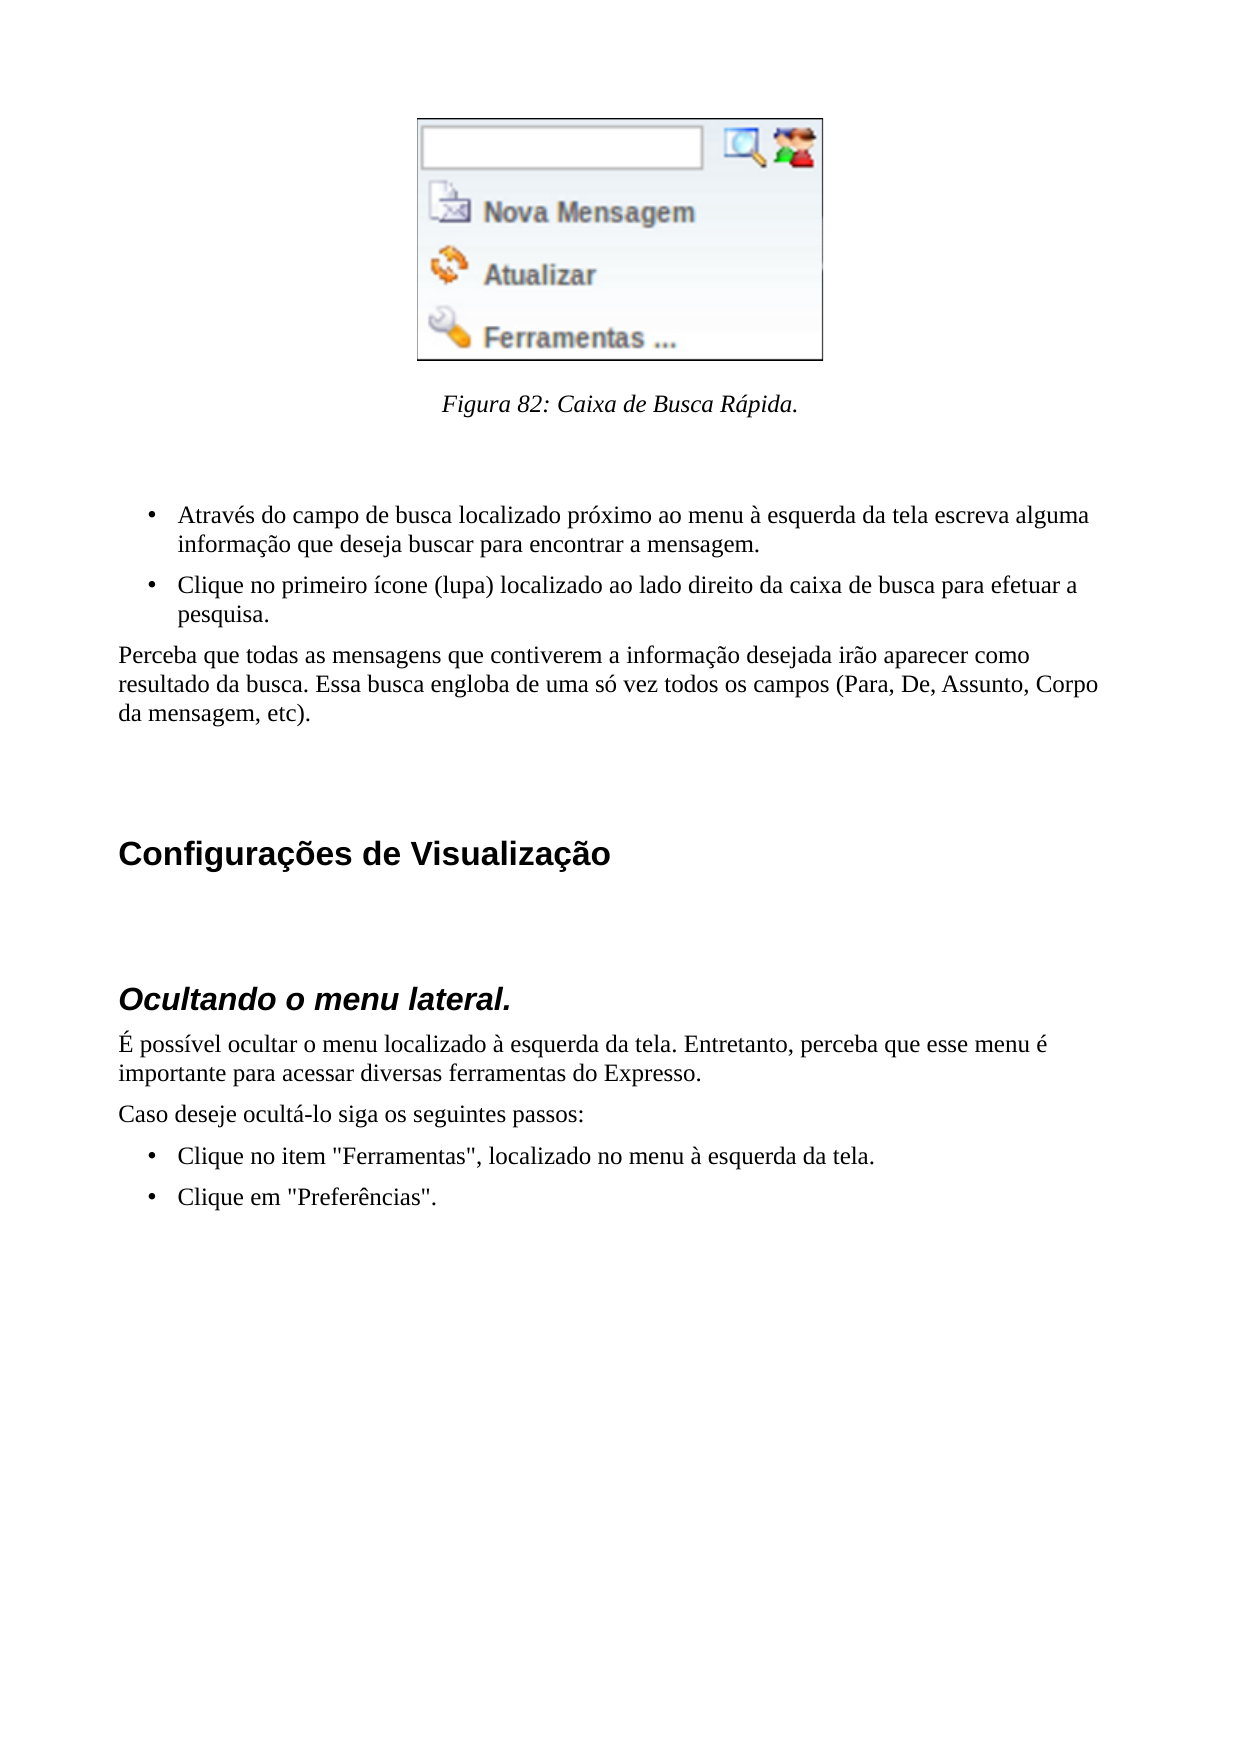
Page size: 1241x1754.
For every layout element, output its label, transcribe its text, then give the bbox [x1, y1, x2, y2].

text Figura 82: Caixa de Busca Rápida. [118, 118, 1122, 418]
subtitle Configurações de Visualização [118, 834, 1122, 873]
picture [417, 118, 824, 361]
list Clique em "Preferências". [148, 1182, 1122, 1211]
list Clique no primeiro ícone (lupa) localizado ao lado direito da caixa de busca para efetuar a pesquisa. [148, 570, 1122, 628]
text Perceba que todas as mensagens que contiverem a informação desejada irão aparecer como resultado da busca. Essa busca engloba de uma só vez todos os campos (Para, De, Assunto, Corpo da mensagem, etc). [118, 640, 1122, 727]
text Caso deseje ocultá-lo siga os seguintes passos: [118, 1099, 1122, 1128]
subtitle Ocultando o menu lateral. [118, 980, 1122, 1017]
list Através do campo de busca localizado próximo ao menu à esquerda da tela escreva alguma informação que deseja buscar para encontrar a mensagem. [148, 500, 1122, 558]
list Clique no item "Ferramentas", localizado no menu à esquerda da tela. [148, 1141, 1122, 1169]
text É possível ocultar o menu localizado à esquerda da tela. Entretanto, perceba que esse menu é importante para acessar diversas ferramentas do Expresso. [118, 1029, 1122, 1087]
